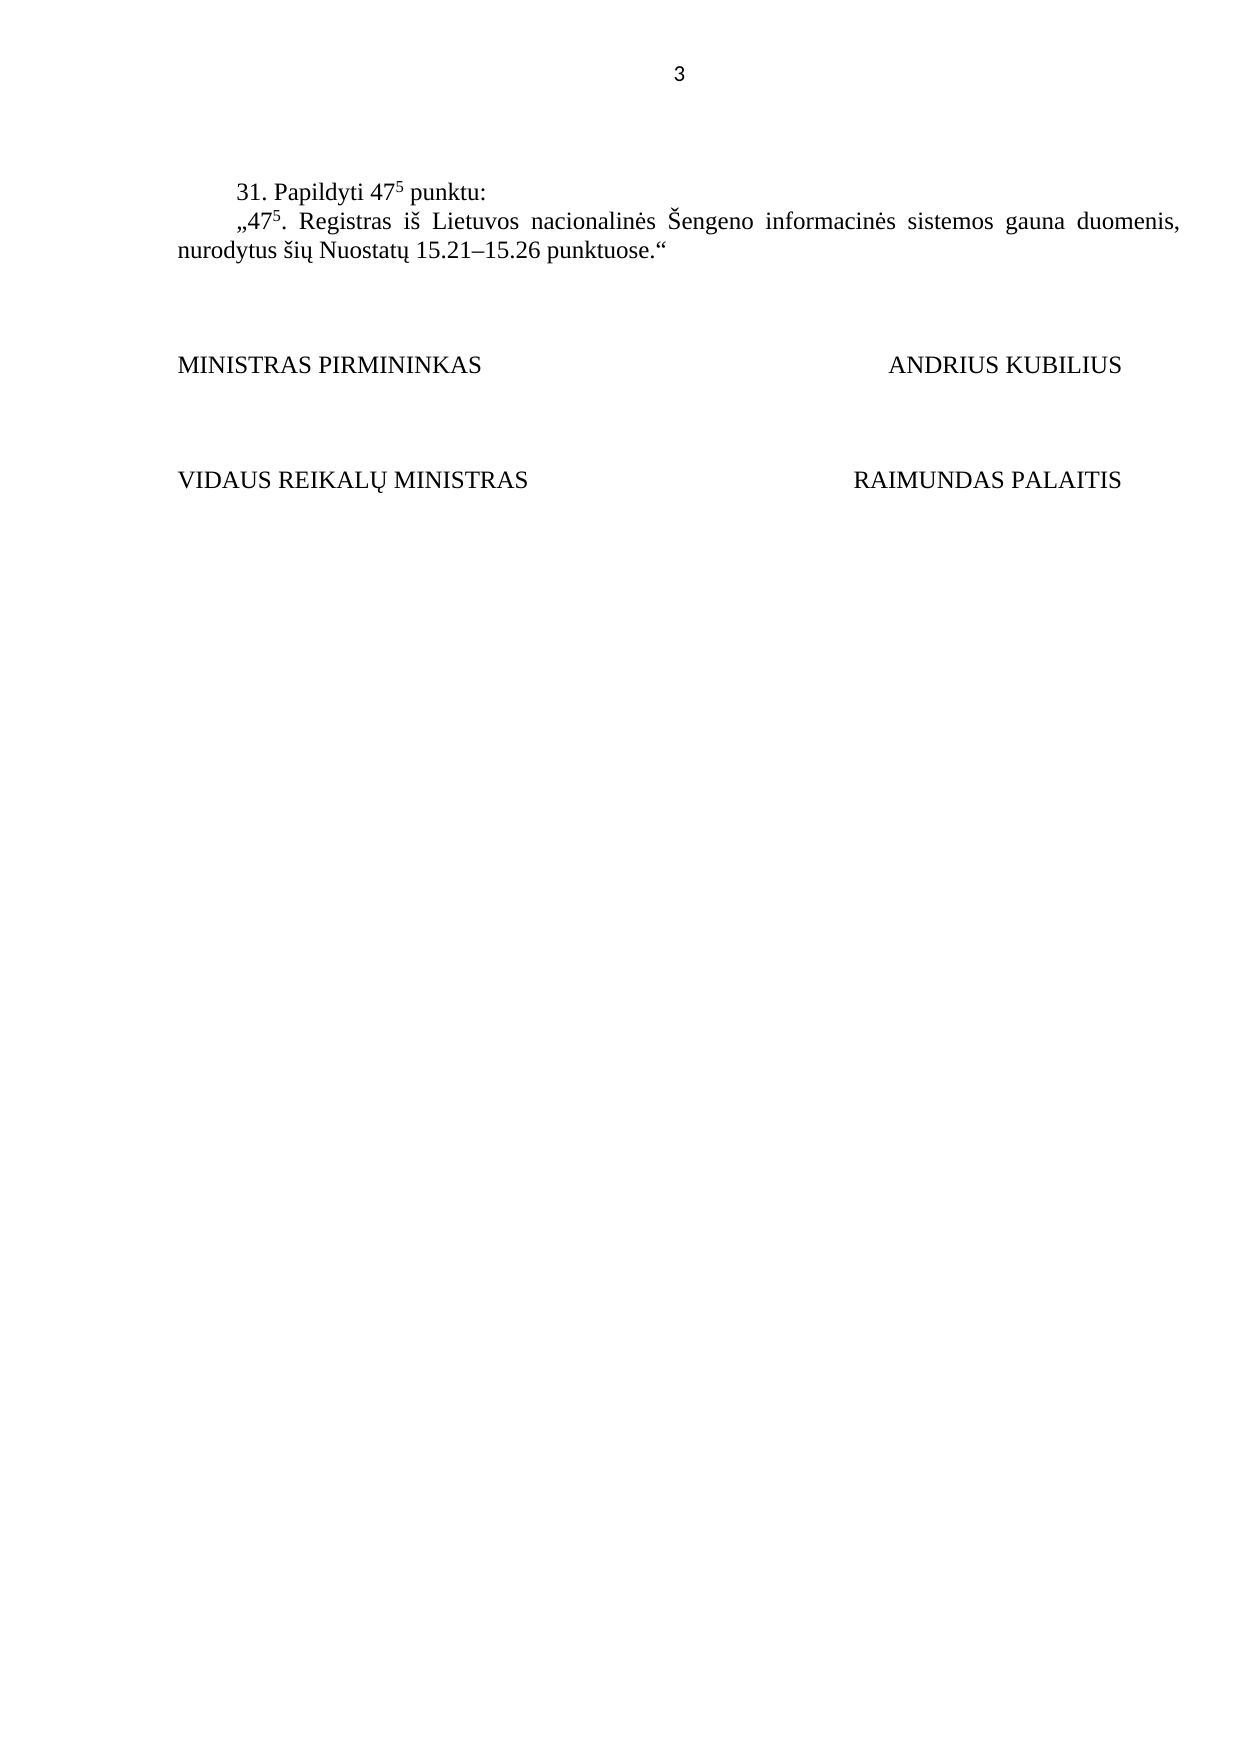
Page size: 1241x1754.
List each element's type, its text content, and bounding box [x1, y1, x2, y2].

text 31. Papildyti 475 punktu: [177, 177, 1181, 206]
text „475. Registras iš Lietuvos nacionalinės Šengeno informacinės sistemos gauna duomenis, nurodytus šių Nuostatų 15.21–15.26 punktuose.“ [177, 206, 1181, 263]
text VIDAUS REIKALŲ MINISTRAS RAIMUNDAS PALAITIS [177, 465, 1181, 493]
text MINISTRAS PIRMININKAS ANDRIUS KUBILIUS [177, 350, 1181, 378]
